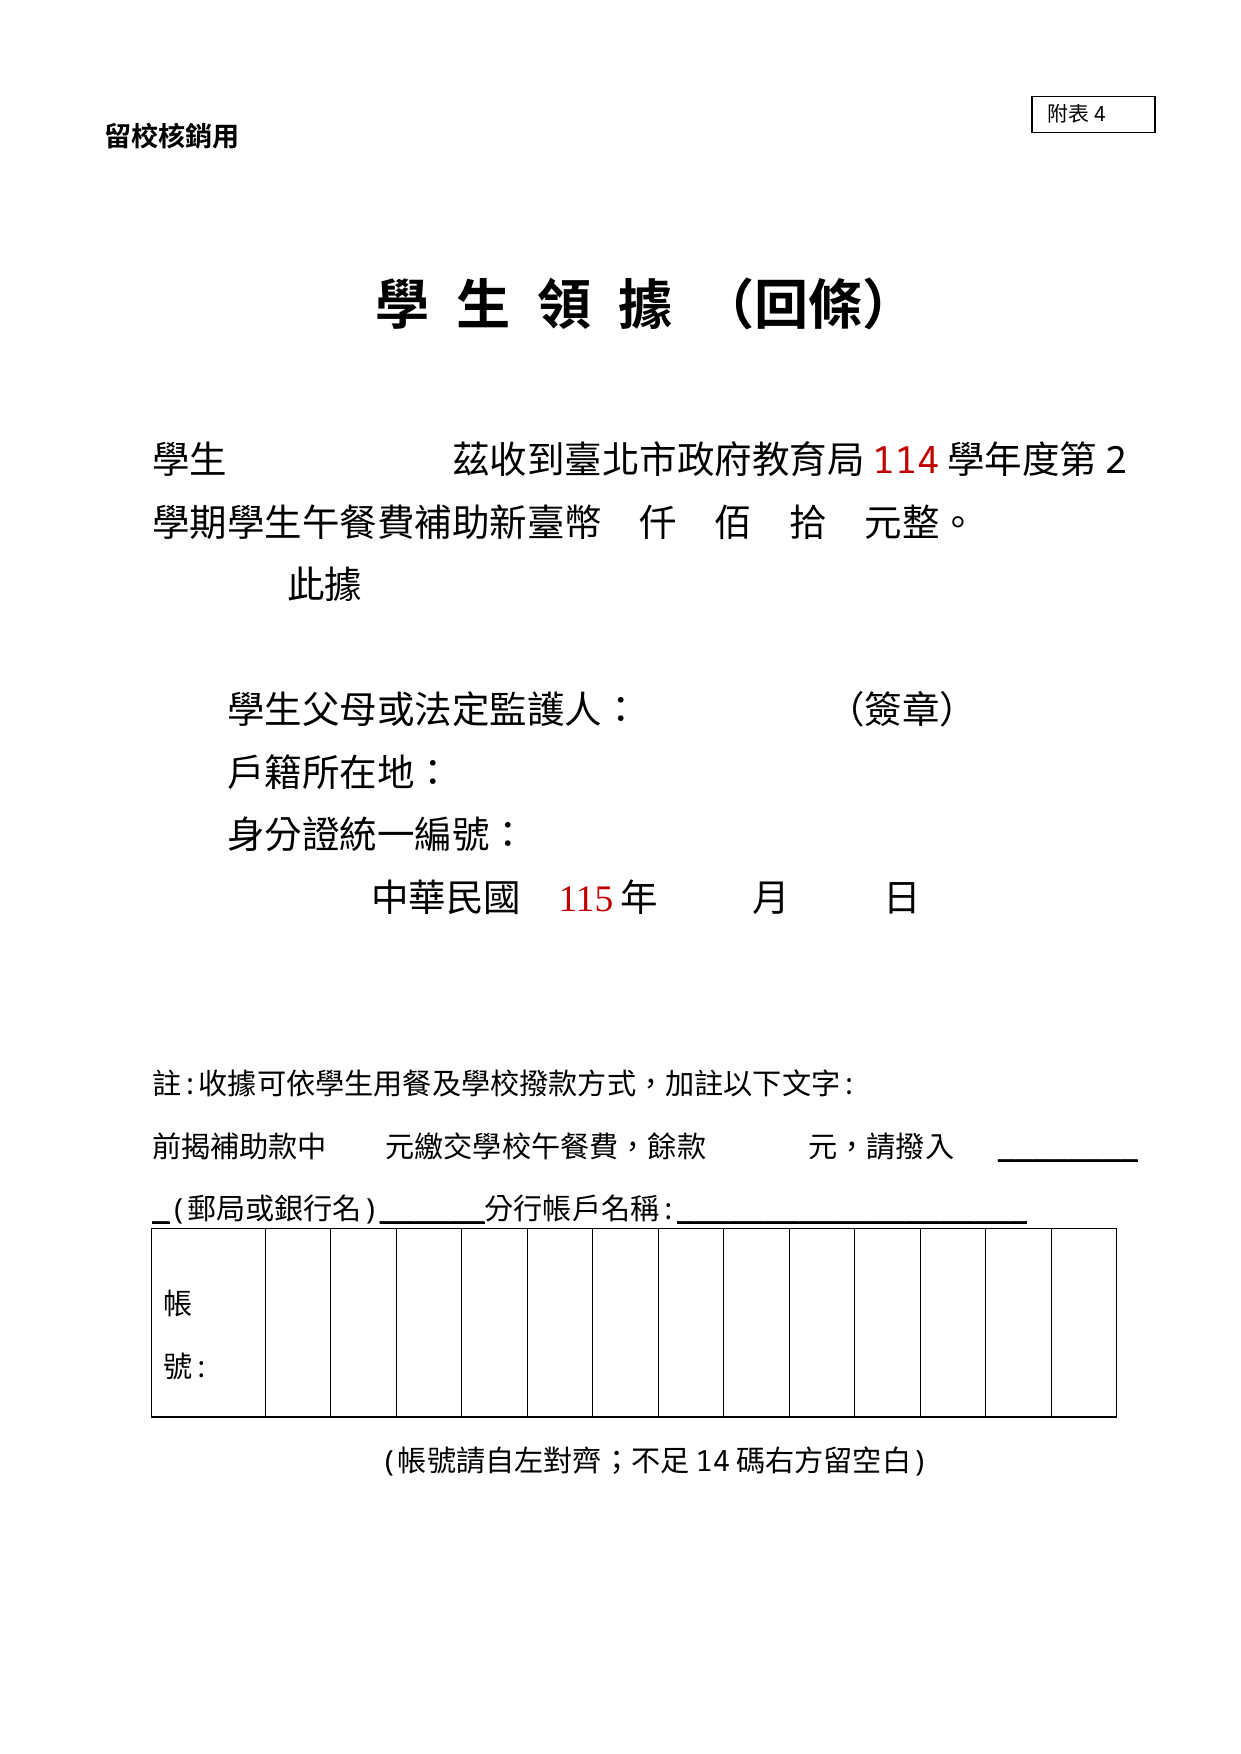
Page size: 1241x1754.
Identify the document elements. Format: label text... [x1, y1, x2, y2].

table_header [921, 1229, 985, 1416]
table_header [1052, 1229, 1116, 1416]
text 留校核銷用 [104, 114, 249, 154]
table_header [528, 1229, 592, 1416]
table_header [331, 1229, 396, 1416]
text 前揭補助款中 元繳交學校午餐費，餘款 元，請撥入 _________(郵局或銀行名)______分行帳戶名稱:____________________ [152, 1103, 1139, 1228]
text 附表4 [1047, 105, 1139, 124]
table_header [790, 1229, 854, 1416]
table_header [397, 1229, 461, 1416]
text 學生父母或法定監護人： （簽章） [152, 665, 1139, 728]
table_header [724, 1229, 789, 1416]
table_header [593, 1229, 658, 1416]
subtitle (帳號請自左對齊；不足14碼右方留空白) [152, 1417, 1139, 1480]
text 中華民國 115年 月 日 [152, 853, 1139, 915]
text 此據 [152, 540, 1139, 603]
text 身分證統一編號： [152, 790, 1139, 853]
table_header [855, 1229, 920, 1416]
table_header [266, 1229, 330, 1416]
table_header [986, 1229, 1051, 1416]
text 學生 茲收到臺北市政府教育局114學年度第2學期學生午餐費補助新臺幣 仟 佰 拾 元整。 [152, 415, 1139, 540]
table_header [659, 1229, 723, 1416]
text 戶籍所在地： [152, 728, 1139, 790]
table_header 帳號: [152, 1229, 265, 1416]
text 註:收據可依學生用餐及學校撥款方式，加註以下文字: [152, 1040, 1139, 1103]
table_header [462, 1229, 527, 1416]
subtitle 學 生 領 據 （回條） [152, 228, 1139, 353]
